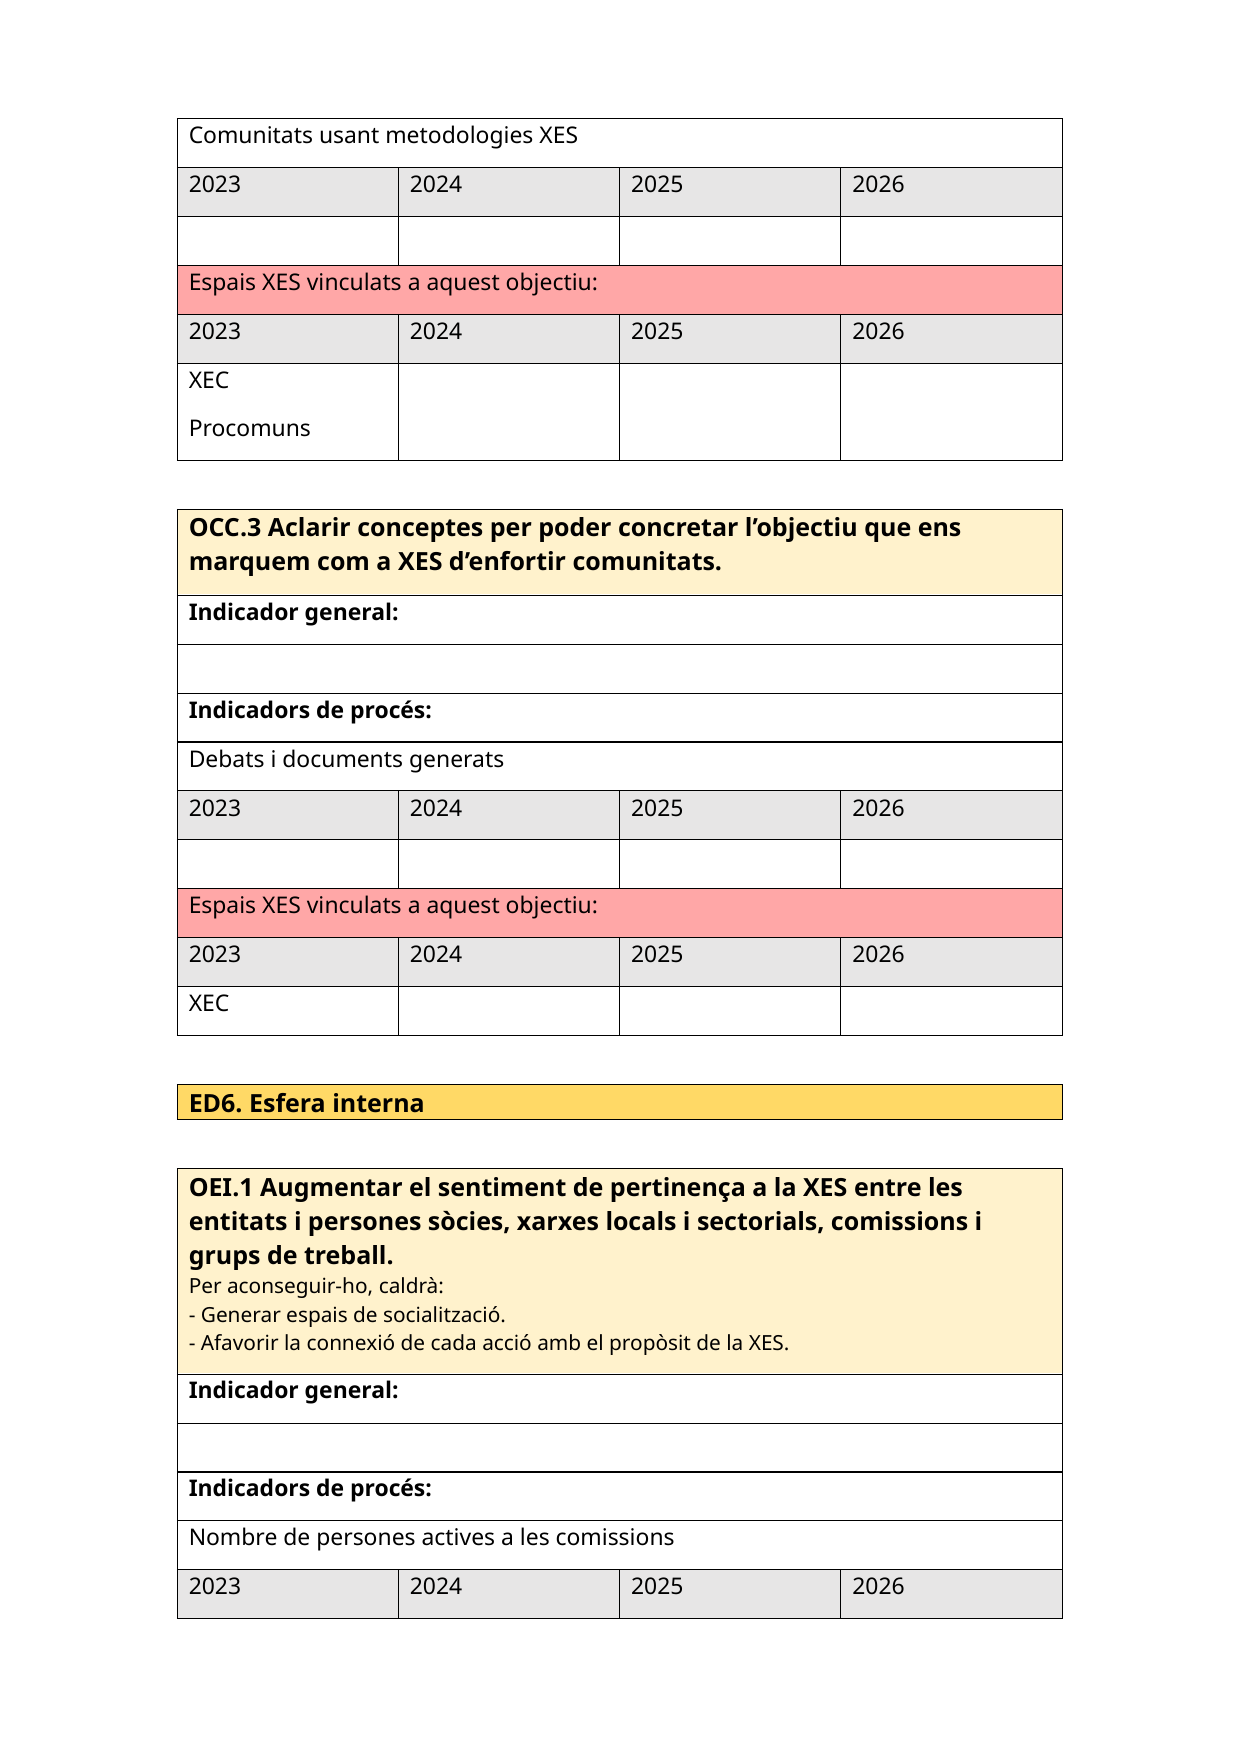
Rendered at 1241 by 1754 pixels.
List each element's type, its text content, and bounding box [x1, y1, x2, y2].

table_cell [178, 217, 398, 265]
table_cell Indicadors de procés: [178, 1473, 1062, 1520]
table_cell 2026 [841, 938, 1062, 986]
table_cell [178, 645, 1062, 692]
table_cell Comunitats usant metodologies XES [178, 119, 1062, 167]
table_cell 2026 [841, 791, 1062, 839]
table_header OEI.1 Augmentar el sentiment de pertinença a la XES entre les entitats i persones sòcies, xarxes locals i sectorials, comissions i grups de treball. Per aconseguir-ho, caldrà: - Generar espais de socialització. - Afavorir la connexió de cada acció amb el propòsit de la XES. [178, 1169, 1062, 1373]
table_cell [841, 987, 1062, 1035]
table_cell Espais XES vinculats a aquest objectiu: [178, 889, 1062, 937]
table_cell [399, 840, 619, 888]
table_cell Espais XES vinculats a aquest objectiu: [178, 266, 1062, 314]
table_cell 2025 [620, 938, 840, 986]
table_cell 2024 [399, 168, 619, 216]
table_cell [399, 217, 619, 265]
table_cell Debats i documents generats [178, 743, 1062, 790]
table_cell 2026 [841, 315, 1062, 363]
table_header OCC.3 Aclarir conceptes per poder concretar l’objectiu que ens marquem com a XES d’enfortir comunitats. [178, 510, 1062, 594]
table_cell [178, 840, 398, 888]
table_cell [178, 1424, 1062, 1471]
table_cell [399, 364, 619, 460]
table_cell [841, 364, 1062, 460]
table_cell Indicador general: [178, 1375, 1062, 1422]
table_cell XEC [178, 987, 398, 1035]
table_cell 2023 [178, 791, 398, 839]
table_cell 2025 [620, 1570, 840, 1618]
table_cell 2024 [399, 1570, 619, 1618]
table_cell 2023 [178, 938, 398, 986]
table_cell 2024 [399, 791, 619, 839]
table_cell [841, 217, 1062, 265]
table_cell [841, 840, 1062, 888]
table_cell [399, 987, 619, 1035]
table_cell Nombre de persones actives a les comissions [178, 1521, 1062, 1569]
table_cell 2023 [178, 168, 398, 216]
table_cell Indicadors de procés: [178, 694, 1062, 741]
table_cell 2024 [399, 315, 619, 363]
table_cell 2023 [178, 1570, 398, 1618]
table_cell 2026 [841, 168, 1062, 216]
table_header ED6. Esfera interna [178, 1085, 1062, 1119]
table_cell [620, 987, 840, 1035]
table_cell [620, 840, 840, 888]
table_cell 2025 [620, 315, 840, 363]
table_cell XEC Procomuns [178, 364, 398, 460]
table_cell 2023 [178, 315, 398, 363]
table_cell [620, 364, 840, 460]
table_cell 2024 [399, 938, 619, 986]
table_cell 2025 [620, 791, 840, 839]
table_cell [620, 217, 840, 265]
table_cell 2026 [841, 1570, 1062, 1618]
table_cell 2025 [620, 168, 840, 216]
table_cell Indicador general: [178, 596, 1062, 643]
